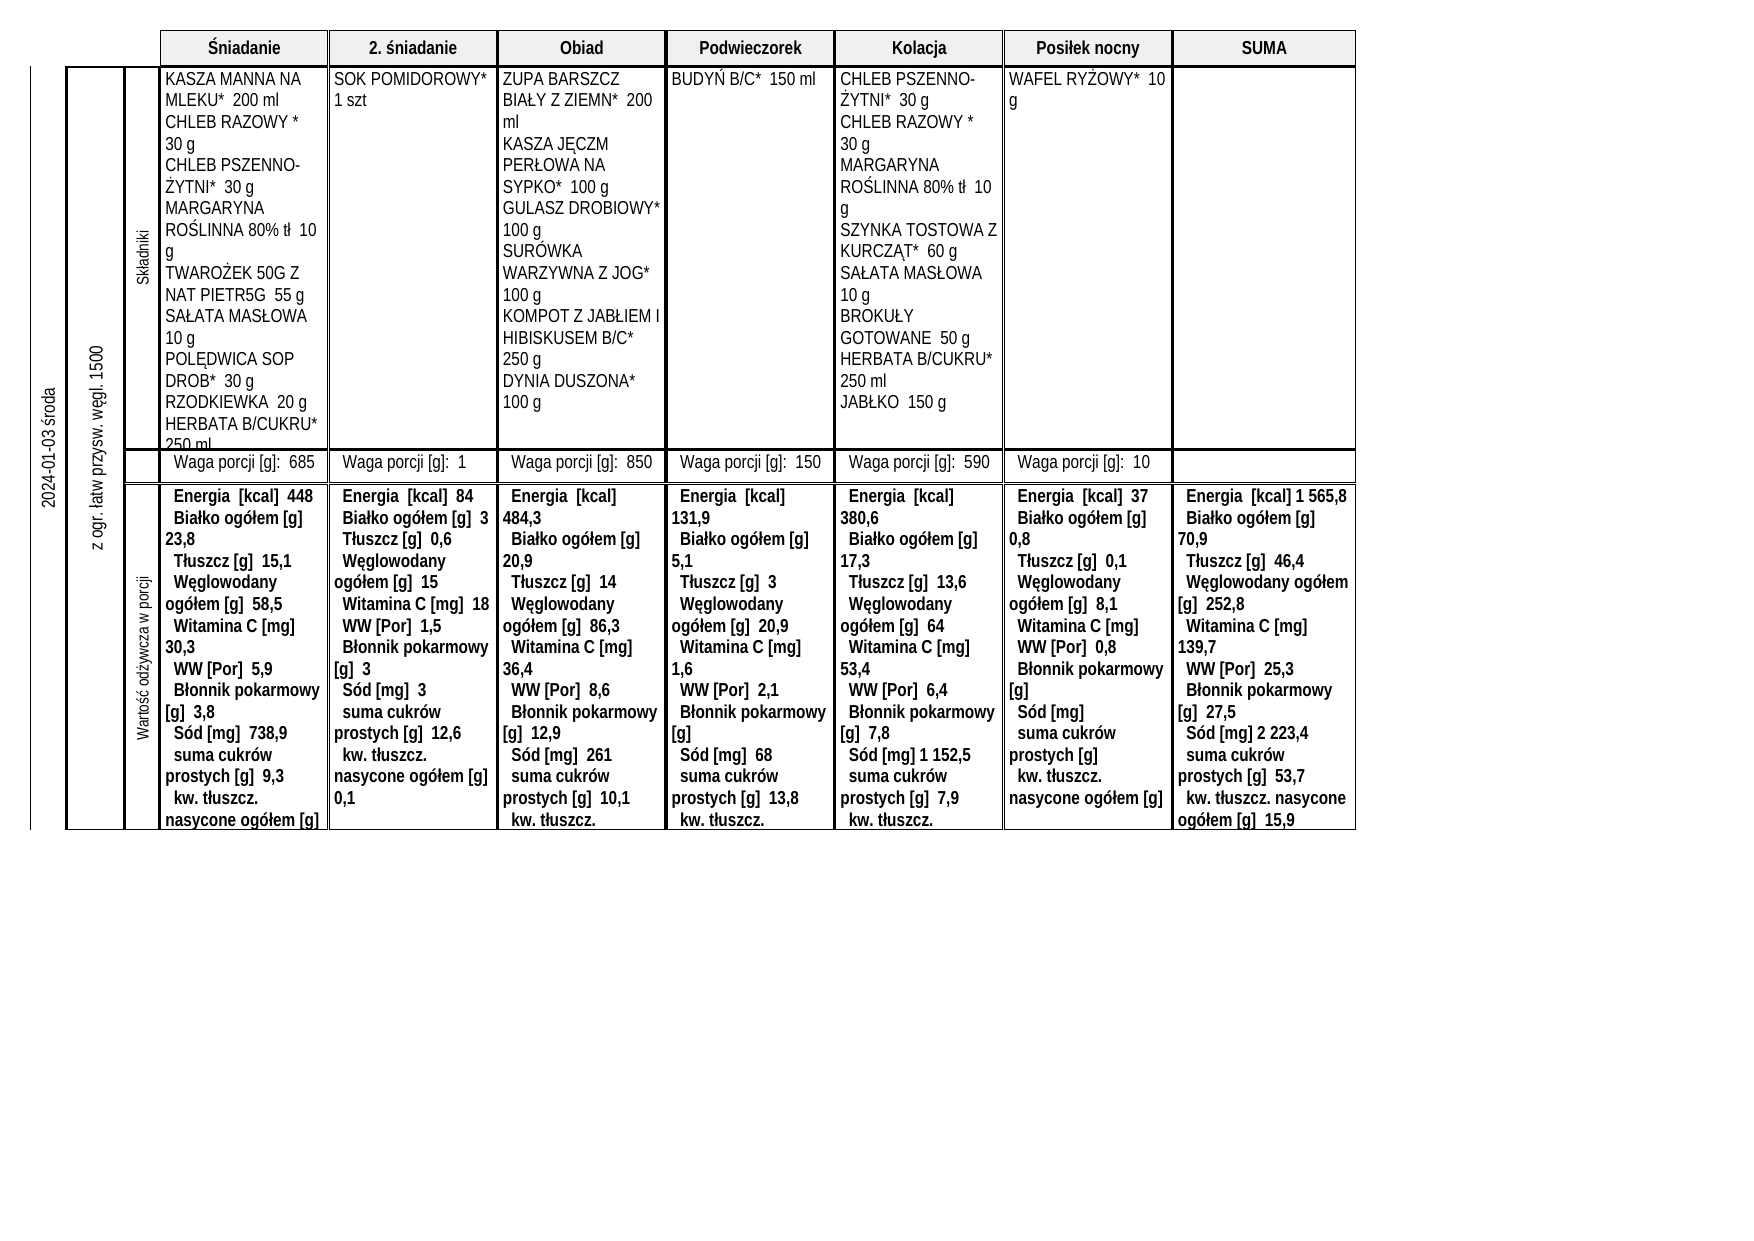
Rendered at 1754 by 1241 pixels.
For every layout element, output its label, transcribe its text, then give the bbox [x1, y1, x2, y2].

table_header Podwieczorek [668, 31, 833, 65]
table_cell Energia [kcal] 484,3 Białko ogółem [g] 20,9 Tłuszcz [g] 14 Węglowodany ogółem [g] 86,3 Witamina C [mg] 36,4 WW [Por] 8,6 Błonnik pokarmowy [g] 12,9 Sód [mg] 261 suma cukrów prostych [g] 10,1 kw. tłuszcz. nasycone ogółem [g] 3,2 [499, 485, 664, 829]
table_cell [1174, 451, 1355, 482]
table_header [1356, 30, 1602, 66]
table_cell z ogr. łatw przysw. węgl. 1500 [68, 68, 123, 829]
table_cell [1602, 66, 1693, 450]
table_header [30, 30, 66, 66]
table_header [66, 30, 124, 66]
table_cell Wartość odżywcza w porcji [126, 485, 158, 829]
table_cell Waga porcji [g]: 150 [668, 451, 833, 482]
table_cell [1602, 450, 1693, 483]
table_cell Energia [kcal] 84 Białko ogółem [g] 3 Tłuszcz [g] 0,6 Węglowodany ogółem [g] 15 Witamina C [mg] 18 WW [Por] 1,5 Błonnik pokarmowy [g] 3 Sód [mg] 3 suma cukrów prostych [g] 12,6 kw. tłuszcz. nasycone ogółem [g] 0,1 [330, 485, 496, 829]
table_cell [1356, 66, 1602, 450]
table_cell Energia [kcal] 37 Białko ogółem [g] 0,8 Tłuszcz [g] 0,1 Węglowodany ogółem [g] 8,1 Witamina C [mg] WW [Por] 0,8 Błonnik pokarmowy [g] Sód [mg] suma cukrów prostych [g] kw. tłuszcz. nasycone ogółem [g] [1005, 485, 1171, 829]
table_cell Energia [kcal] 1 565,8 Białko ogółem [g] 70,9 Tłuszcz [g] 46,4 Węglowodany ogółem [g] 252,8 Witamina C [mg] 139,7 WW [Por] 25,3 Błonnik pokarmowy [g] 27,5 Sód [mg] 2 223,4 suma cukrów prostych [g] 53,7 kw. tłuszcz. nasycone ogółem [g] 15,9 [1174, 485, 1355, 829]
table_header SUMA [1174, 31, 1355, 65]
table_cell [126, 451, 158, 482]
table_cell SOK POMIDOROWY* 1 szt [330, 68, 496, 448]
table_header Śniadanie [161, 31, 327, 65]
table_cell Energia [kcal] 131,9 Białko ogółem [g] 5,1 Tłuszcz [g] 3 Węglowodany ogółem [g] 20,9 Witamina C [mg] 1,6 WW [Por] 2,1 Błonnik pokarmowy [g] Sód [mg] 68 suma cukrów prostych [g] 13,8 kw. tłuszcz. nasycone ogółem [g] 1,8 [668, 485, 833, 829]
table_cell [1356, 484, 1602, 830]
table_cell WAFEL RYŻOWY* 10 g [1005, 68, 1171, 448]
table_cell Waga porcji [g]: 685 [161, 451, 327, 482]
table_header Kolacja [836, 31, 1002, 65]
table_cell KASZA MANNA NA MLEKU* 200 ml CHLEB RAZOWY * 30 g CHLEB PSZENNO-ŻYTNI* 30 g MARGARYNA ROŚLINNA 80% tł 10 g TWAROŻEK 50G Z NAT PIETR5G 55 g SAŁATA MASŁOWA 10 g POLĘDWICA SOP DROB* 30 g RZODKIEWKA 20 g HERBATA B/CUKRU* 250 ml POMIDOR* 50 g [161, 68, 327, 448]
table_cell CHLEB PSZENNO-ŻYTNI* 30 g CHLEB RAZOWY * 30 g MARGARYNA ROŚLINNA 80% tł 10 g SZYNKA TOSTOWA Z KURCZĄT* 60 g SAŁATA MASŁOWA 10 g BROKUŁY GOTOWANE 50 g HERBATA B/CUKRU* 250 ml JABŁKO 150 g [836, 68, 1002, 448]
table_cell ZUPA BARSZCZ BIAŁY Z ZIEMN* 200 ml KASZA JĘCZM PERŁOWA NA SYPKO* 100 g GULASZ DROBIOWY* 100 g SURÓWKA WARZYWNA Z JOG* 100 g KOMPOT Z JABŁIEM I HIBISKUSEM B/C* 250 g DYNIA DUSZONA* 100 g [499, 68, 664, 448]
table_cell Waga porcji [g]: 850 [499, 451, 664, 482]
table_cell BUDYŃ B/C* 150 ml [668, 68, 833, 448]
table_cell [1174, 68, 1355, 448]
table_header Posiłek nocny [1005, 31, 1171, 65]
table_cell [1602, 484, 1693, 830]
table_cell Waga porcji [g]: 10 [1005, 451, 1171, 482]
table_cell 2024-01-03 środa [31, 66, 65, 830]
table_header Obiad [499, 31, 664, 65]
table_cell Waga porcji [g]: 1 [330, 451, 496, 482]
table_header [125, 30, 160, 66]
table_header [1602, 30, 1693, 66]
table_header 2. śniadanie [330, 31, 496, 65]
table_cell [1356, 450, 1602, 483]
table_cell Energia [kcal] 448 Białko ogółem [g] 23,8 Tłuszcz [g] 15,1 Węglowodany ogółem [g] 58,5 Witamina C [mg] 30,3 WW [Por] 5,9 Błonnik pokarmowy [g] 3,8 Sód [mg] 738,9 suma cukrów prostych [g] 9,3 kw. tłuszcz. nasycone ogółem [g] 6,6 [161, 485, 327, 829]
table_cell Składniki [126, 68, 158, 448]
table_cell Energia [kcal] 380,6 Białko ogółem [g] 17,3 Tłuszcz [g] 13,6 Węglowodany ogółem [g] 64 Witamina C [mg] 53,4 WW [Por] 6,4 Błonnik pokarmowy [g] 7,8 Sód [mg] 1 152,5 suma cukrów prostych [g] 7,9 kw. tłuszcz. nasycone ogółem [g] 4,2 [836, 485, 1002, 829]
table_cell Waga porcji [g]: 590 [836, 451, 1002, 482]
